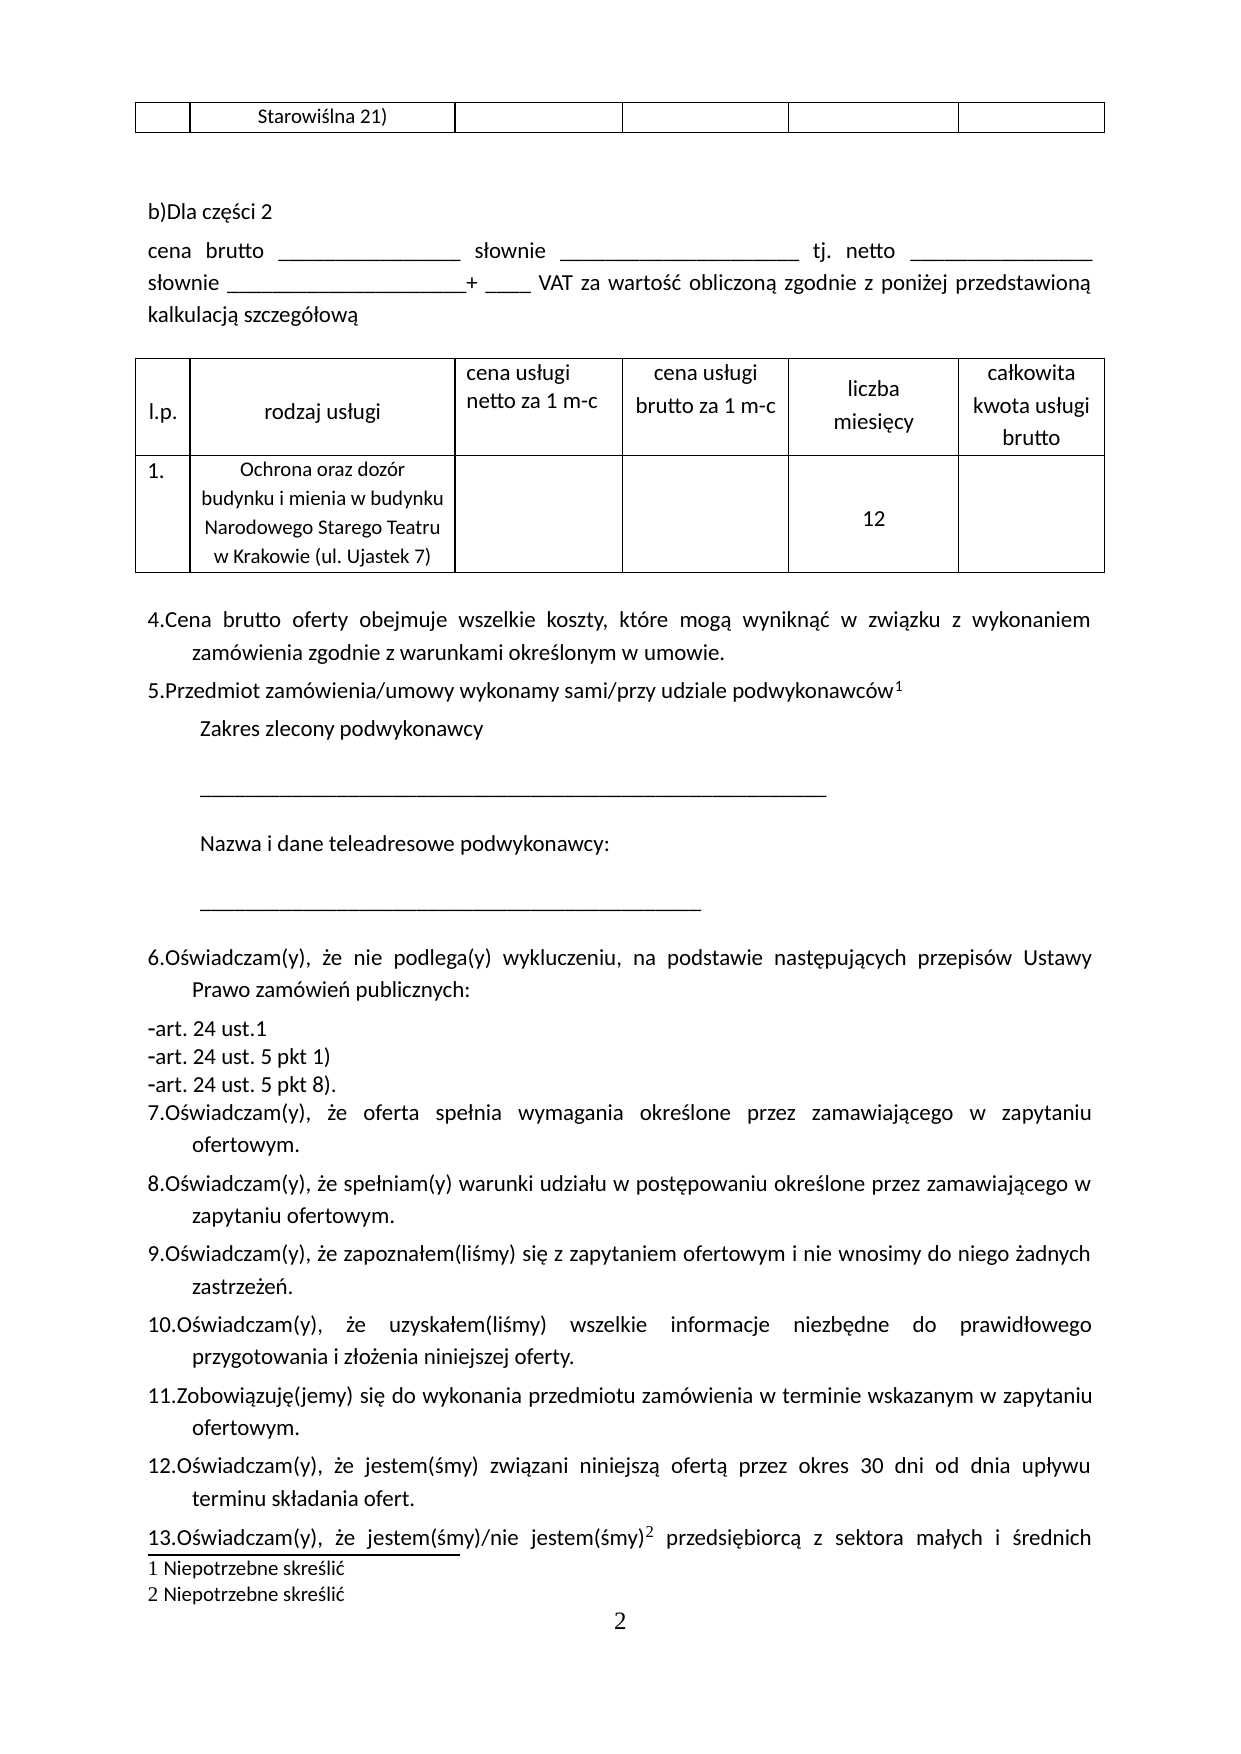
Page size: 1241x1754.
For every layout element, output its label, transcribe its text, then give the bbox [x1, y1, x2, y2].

table_header cena usługi netto za 1 m-c [456, 359, 622, 455]
list art. 24 ust.1 [148, 1014, 1093, 1042]
table_header całkowita kwota usługi brutto [959, 359, 1104, 455]
text ____________________________________________ [200, 886, 1093, 914]
table_cell [959, 456, 1104, 572]
table_header rodzaj usługi [191, 359, 454, 455]
text cena brutto ________________ słownie _____________________ tj. netto ________________ słownie _____________________+ ____ VAT za wartość obliczoną zgodnie z poniżej przedstawioną kalkulacją szczegółową [148, 236, 1093, 328]
text Nazwa i dane teleadresowe podwykonawcy: [200, 829, 1093, 857]
list Oświadczam(y), że jestem(śmy)/nie jestem(śmy) przedsiębiorcą z sektora małych i średnich [147, 1522, 1093, 1551]
table_cell Starowiślna 21) [191, 103, 454, 132]
table_cell [456, 456, 622, 572]
list art. 24 ust. 5 pkt 1) [148, 1042, 1093, 1070]
list Niepotrzebne skreślić [148, 1581, 1093, 1606]
table_cell [959, 103, 1104, 132]
list Oświadczam(y), że jestem(śmy) związani niniejszą ofertą przez okres 30 dni od dnia upływu terminu składania ofert. [147, 1451, 1093, 1512]
list art. 24 ust. 5 pkt 8). [148, 1070, 1093, 1098]
table_cell Ochrona oraz dozór budynku i mienia w budynku Narodowego Starego Teatru w Krakowie (ul. Ujastek 7) [191, 456, 454, 572]
table_header cena usługi brutto za 1 m-c [623, 359, 788, 455]
table_cell 1. [136, 456, 189, 572]
text _______________________________________________________ [200, 772, 1093, 800]
list Oświadczam(y), że zapoznałem(liśmy) się z zapytaniem ofertowym i nie wnosimy do niego żadnych zastrzeżeń. [147, 1239, 1093, 1300]
list Oświadczam(y), że spełniam(y) warunki udziału w postępowaniu określone przez zamawiającego w zapytaniu ofertowym. [147, 1169, 1093, 1229]
list Cena brutto oferty obejmuje wszelkie koszty, które mogą wyniknąć w związku z wykonaniem zamówienia zgodnie z warunkami określonym w umowie. [147, 606, 1093, 666]
list Niepotrzebne skreślić [148, 1556, 1093, 1581]
table_cell 12 [789, 456, 958, 572]
list Dla części 2 [148, 197, 1093, 226]
table_header liczba miesięcy [789, 359, 958, 455]
table_cell [789, 103, 958, 132]
table_cell [136, 103, 189, 132]
list Oświadczam(y), że oferta spełnia wymagania określone przez zamawiającego w zapytaniu ofertowym. [147, 1098, 1093, 1158]
table_cell [623, 456, 788, 572]
list Oświadczam(y), że nie podlega(y) wykluczeniu, na podstawie następujących przepisów Ustawy Prawo zamówień publicznych: [147, 943, 1093, 1003]
table_header l.p. [136, 359, 189, 455]
list Przedmiot zamówienia/umowy wykonamy sami/przy udziale podwykonawców [147, 676, 1093, 704]
table_cell [623, 103, 788, 132]
table_cell [456, 103, 622, 132]
text Zakres zlecony podwykonawcy [200, 714, 1093, 743]
list Oświadczam(y), że uzyskałem(liśmy) wszelkie informacje niezbędne do prawidłowego przygotowania i złożenia niniejszej oferty. [147, 1310, 1093, 1370]
list Zobowiązuję(jemy) się do wykonania przedmiotu zamówienia w terminie wskazanym w zapytaniu ofertowym. [147, 1381, 1093, 1441]
